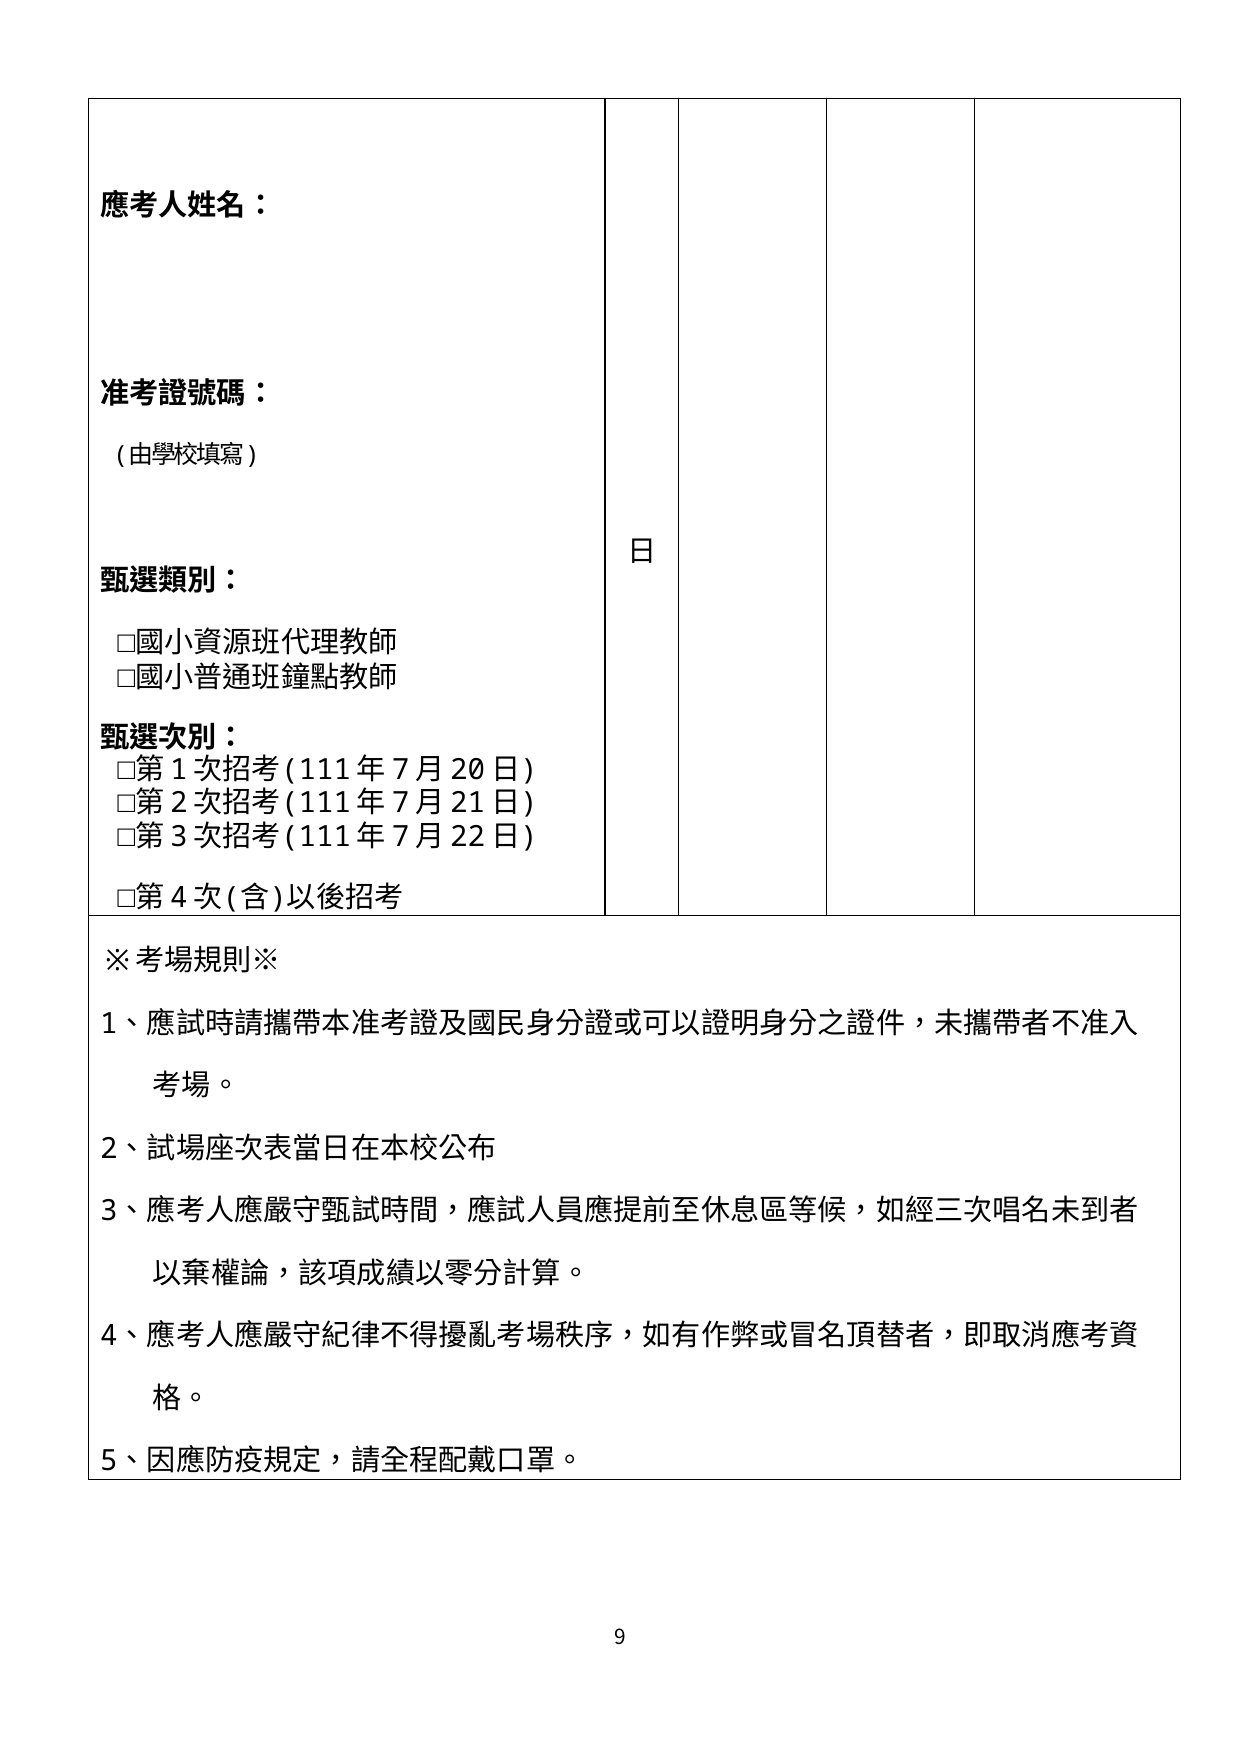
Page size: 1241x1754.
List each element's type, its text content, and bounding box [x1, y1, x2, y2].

table_cell ※考場規則※ 1、應試時請攜帶本准考證及國民身分證或可以證明身分之證件，未攜帶者不准入 考場。 2、試場座次表當日在本校公布 3、應考人應嚴守甄試時間，應試人員應提前至休息區等候，如經三次唱名未到者 以棄權論，該項成績以零分計算。 4、應考人應嚴守紀律不得擾亂考場秩序，如有作弊或冒名頂替者，即取消應考資 格。 5、因應防疫規定，請全程配戴口罩。 [89, 916, 1180, 1479]
table_cell [827, 99, 974, 915]
table_cell [679, 99, 826, 915]
table_cell [975, 99, 1180, 915]
table_header 臺中市后里區七星國民小學 111學年度第二次代理(課)教師甄選 准考證 應考人姓名： 准考證號碼： (由學校填寫) 甄選類別： □國小資源班代理教師 □國小普通班鐘點教師 甄選次別： □第1次招考(111年7月20日) □第2次招考(111年7月21日) □第3次招考(111年7月22日) □第4次(含)以後招考 [89, 99, 604, 915]
table_cell 日 [606, 99, 678, 915]
